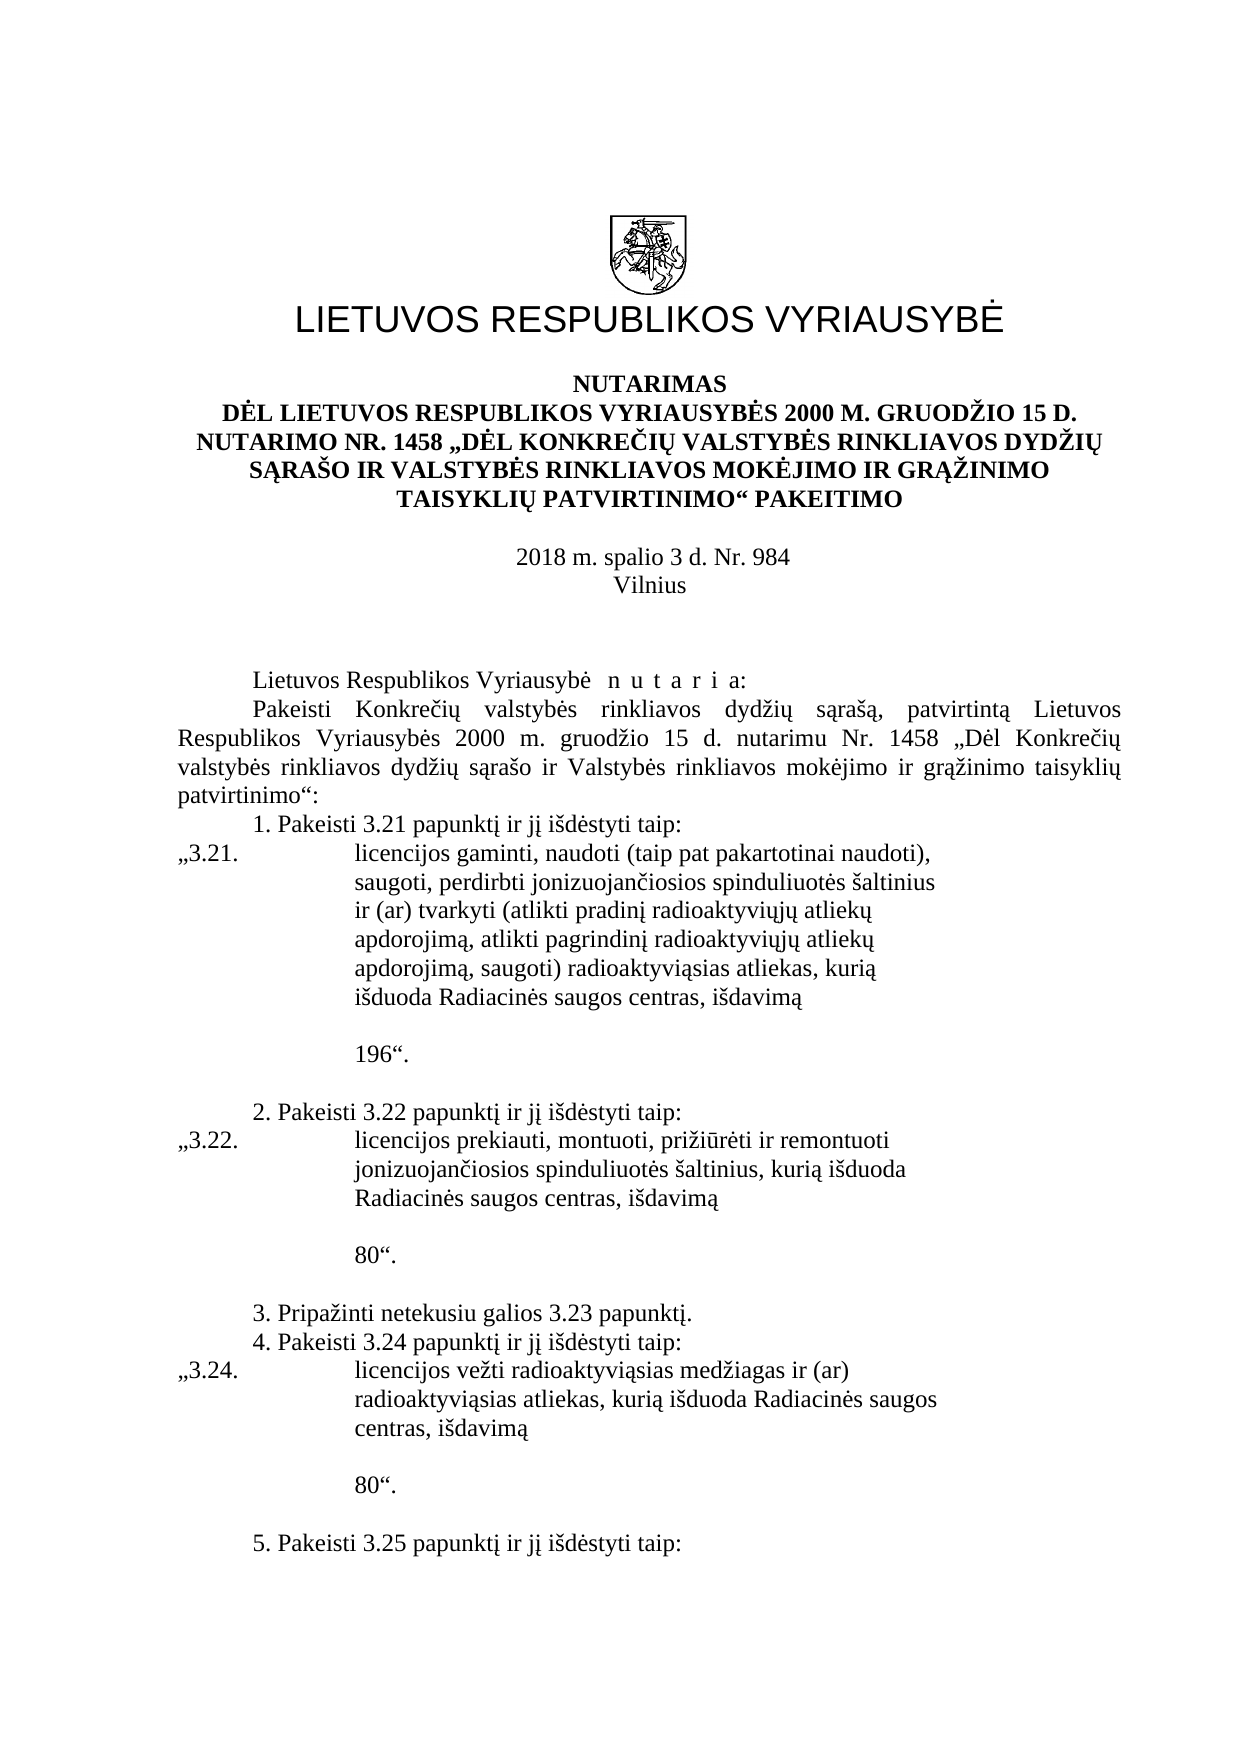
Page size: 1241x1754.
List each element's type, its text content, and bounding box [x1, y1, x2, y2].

text 5. Pakeisti 3.25 papunktį ir jį išdėstyti taip: [177, 1528, 1107, 1557]
text 3. Pripažinti netekusiu galios 3.23 papunktį. [177, 1298, 1107, 1327]
text DĖL LIETUVOS RESPUBLIKOS VYRIAUSYBĖS 2000 M. GRUODŽIO 15 D. NUTARIMO NR. 1458 „DĖL KONKREČIŲ VALSTYBĖS RINKLIAVOS DYDŽIŲ SĄRAŠO IR VALSTYBĖS RINKLIAVOS MOKĖJIMO IR GRĄŽINIMO TAISYKLIŲ PATVIRTINIMO“ PAKEITIMO [177, 398, 1122, 513]
text 4. Pakeisti 3.24 papunktį ir jį išdėstyti taip: [177, 1327, 1107, 1355]
text „3.24. licencijos vežti radioaktyviąsias medžiagas ir (ar) radioaktyviąsias atliekas, kurią išduoda Radiacinės saugos centras, išdavimą 80“. [177, 1355, 945, 1499]
text nutarimas [177, 369, 1122, 398]
text Vilnius [177, 570, 1122, 599]
text „3.21. licencijos gaminti, naudoti (taip pat pakartotinai naudoti), saugoti, perdirbti jonizuojančiosios spinduliuotės šaltinius ir (ar) tvarkyti (atlikti pradinį radioaktyviųjų atliekų apdorojimą, atlikti pagrindinį radioaktyviųjų atliekų apdorojimą, saugoti) radioaktyviąsias atliekas, kurią išduoda Radiacinės saugos centras, išdavimą 196“. [177, 838, 945, 1068]
text 1. Pakeisti 3.21 papunktį ir jį išdėstyti taip: [177, 809, 1122, 838]
text Lietuvos Respublikos Vyriausybė [177, 297, 1122, 340]
text Pakeisti Konkrečių valstybės rinkliavos dydžių sąrašą, patvirtintą Lietuvos Respublikos Vyriausybės 2000 m. gruodžio 15 d. nutarimu Nr. 1458 „Dėl Konkrečių valstybės rinkliavos dydžių sąrašo ir Valstybės rinkliavos mokėjimo ir grąžinimo taisyklių patvirtinimo“: [177, 694, 1122, 809]
text 2018 m. spalio 3 d. Nr. 984 [177, 542, 1122, 570]
text „3.22. licencijos prekiauti, montuoti, prižiūrėti ir remontuoti jonizuojančiosios spinduliuotės šaltinius, kurią išduoda Radiacinės saugos centras, išdavimą 80“. [177, 1125, 945, 1269]
text Lietuvos Respublikos Vyriausybė nutaria: [177, 657, 1122, 694]
text 2. Pakeisti 3.22 papunktį ir jį išdėstyti taip: [177, 1097, 1107, 1125]
